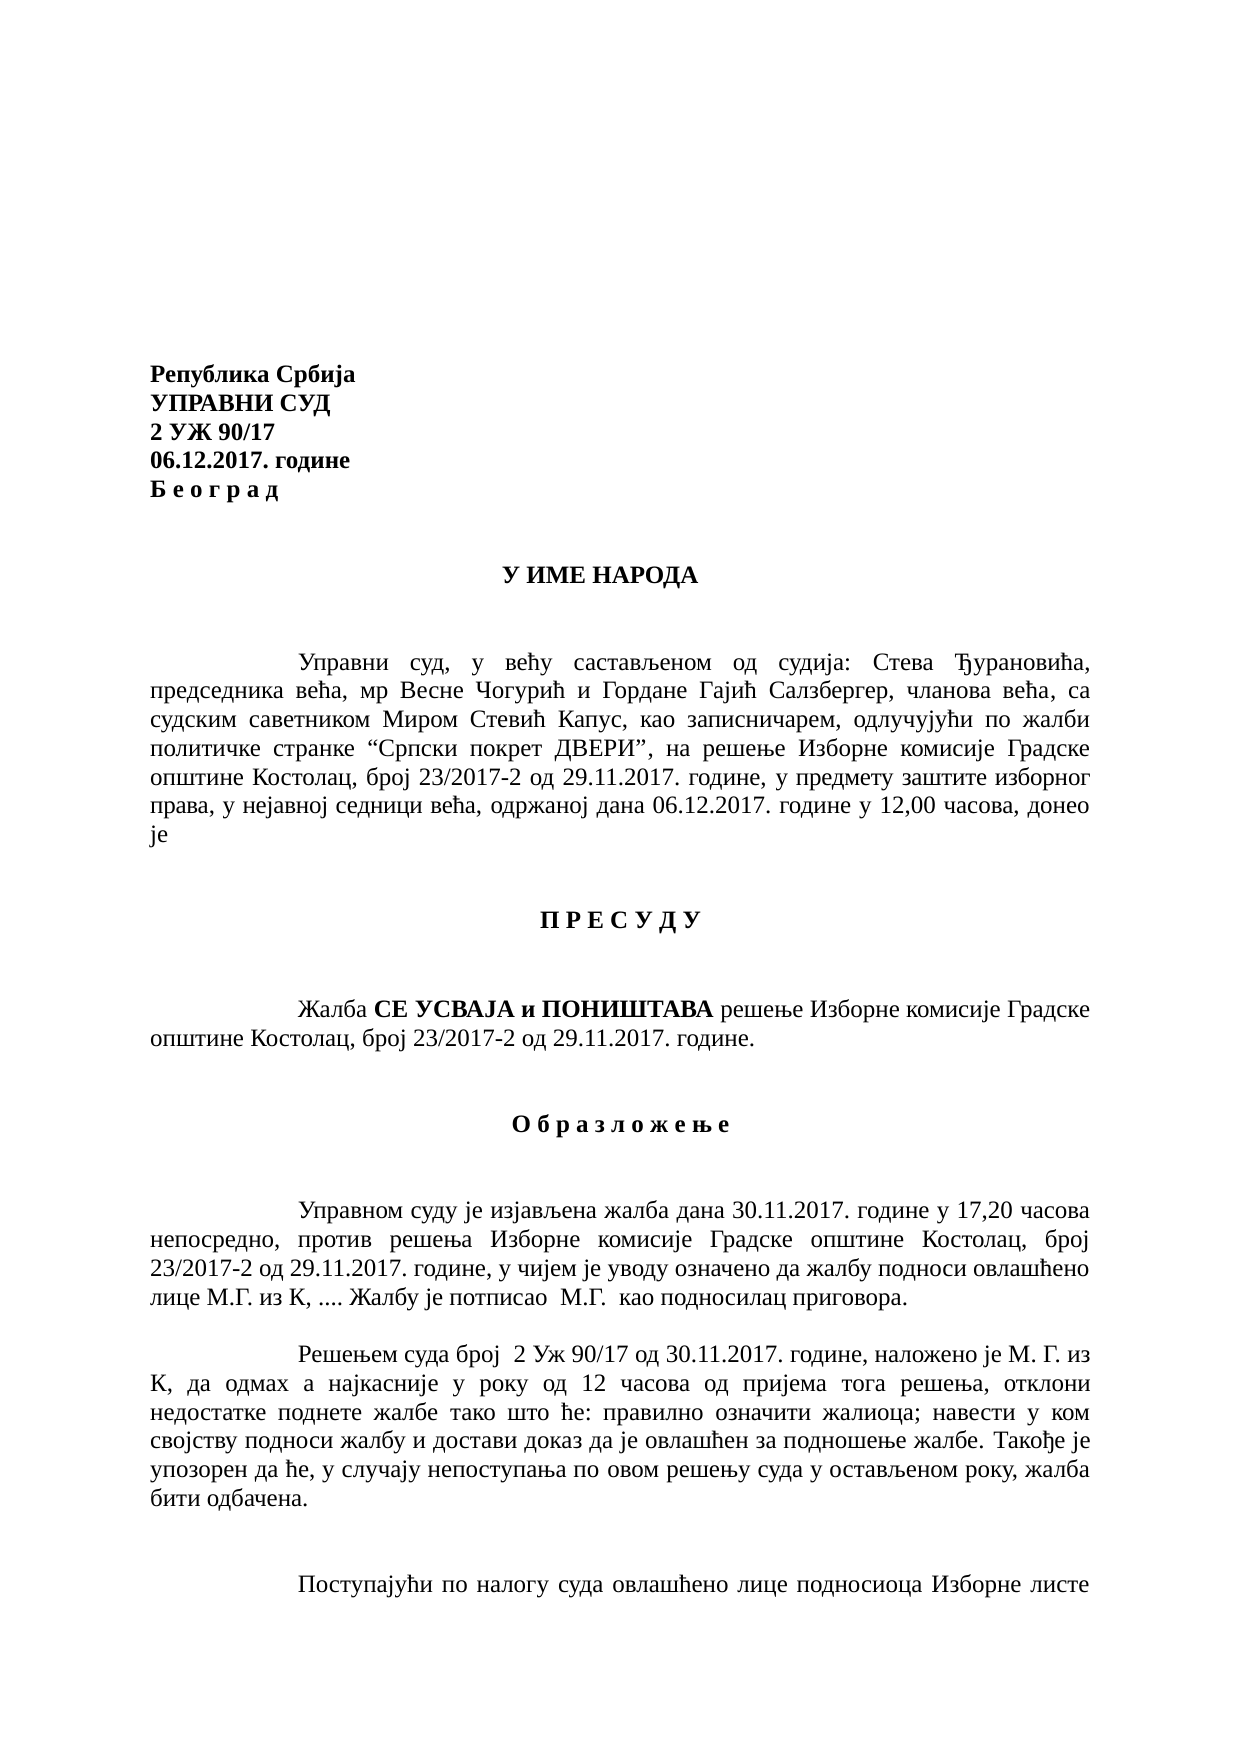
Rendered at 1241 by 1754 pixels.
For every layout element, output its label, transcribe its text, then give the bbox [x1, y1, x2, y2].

text Управни суд, у већу састављеном од судија: Стева Ђурановића, председника већа, мр Весне Чогурић и Гордане Гајић Салзбергер, чланова већа, са судским саветником Миром Стевић Капус, као записничарем, одлучујући по жалби политичке странке “Српски покрет ДВЕРИ”, на решењe Изборне комисије Градске општине Костолац, број 23/2017-2 од 29.11.2017. године, у предмету заштите изборног права, у нејавној седници већа, одржаној дана 06.12.2017. године у 12,00 часова, донео је [150, 647, 1091, 848]
text 2 УЖ 90/17 [150, 417, 1091, 445]
text Б е о г р а д [150, 474, 1091, 503]
text 06.12.2017. године [150, 445, 1091, 474]
text У ИМЕ НАРОДА [150, 560, 1091, 589]
text Жалба СЕ УСВАЈА и ПОНИШТАВА решење Изборне комисије Градске општине Костолац, број 23/2017-2 од 29.11.2017. године. [150, 994, 1091, 1052]
text Поступајући по налогу суда овлашћено лице подносиоца Изборне листе [150, 1569, 1091, 1598]
text Управном суду је изјављена жалба дана 30.11.2017. године у 17,20 часова непосредно, против решења Изборне комисије Градске општине Костолац, број 23/2017-2 од 29.11.2017. године, у чијем је уводу означено да жалбу подноси овлашћено лице М.Г. из К, .... Жалбу је потписао М.Г. као подносилац приговора. [150, 1195, 1091, 1310]
text О б р а з л о ж е њ е [150, 1109, 1091, 1138]
text УПРАВНИ СУД [150, 388, 1091, 417]
text Решењем суда број 2 Уж 90/17 од 30.11.2017. године, наложено је М. Г. из К, да одмах а најкасније у року од 12 часова од пријема тога решења, отклони недостатке поднете жалбе тако што ће: правилно означити жалиоца; навести у ком својству подноси жалбу и достави доказ да је овлашћен за подношење жалбе. Такође је упозорен да ће, у случају непоступања по овом решењу суда у остављеном року, жалба бити одбачена. [150, 1339, 1091, 1512]
text П Р Е С У Д У [150, 905, 1091, 934]
text Република Србија [150, 148, 1091, 388]
